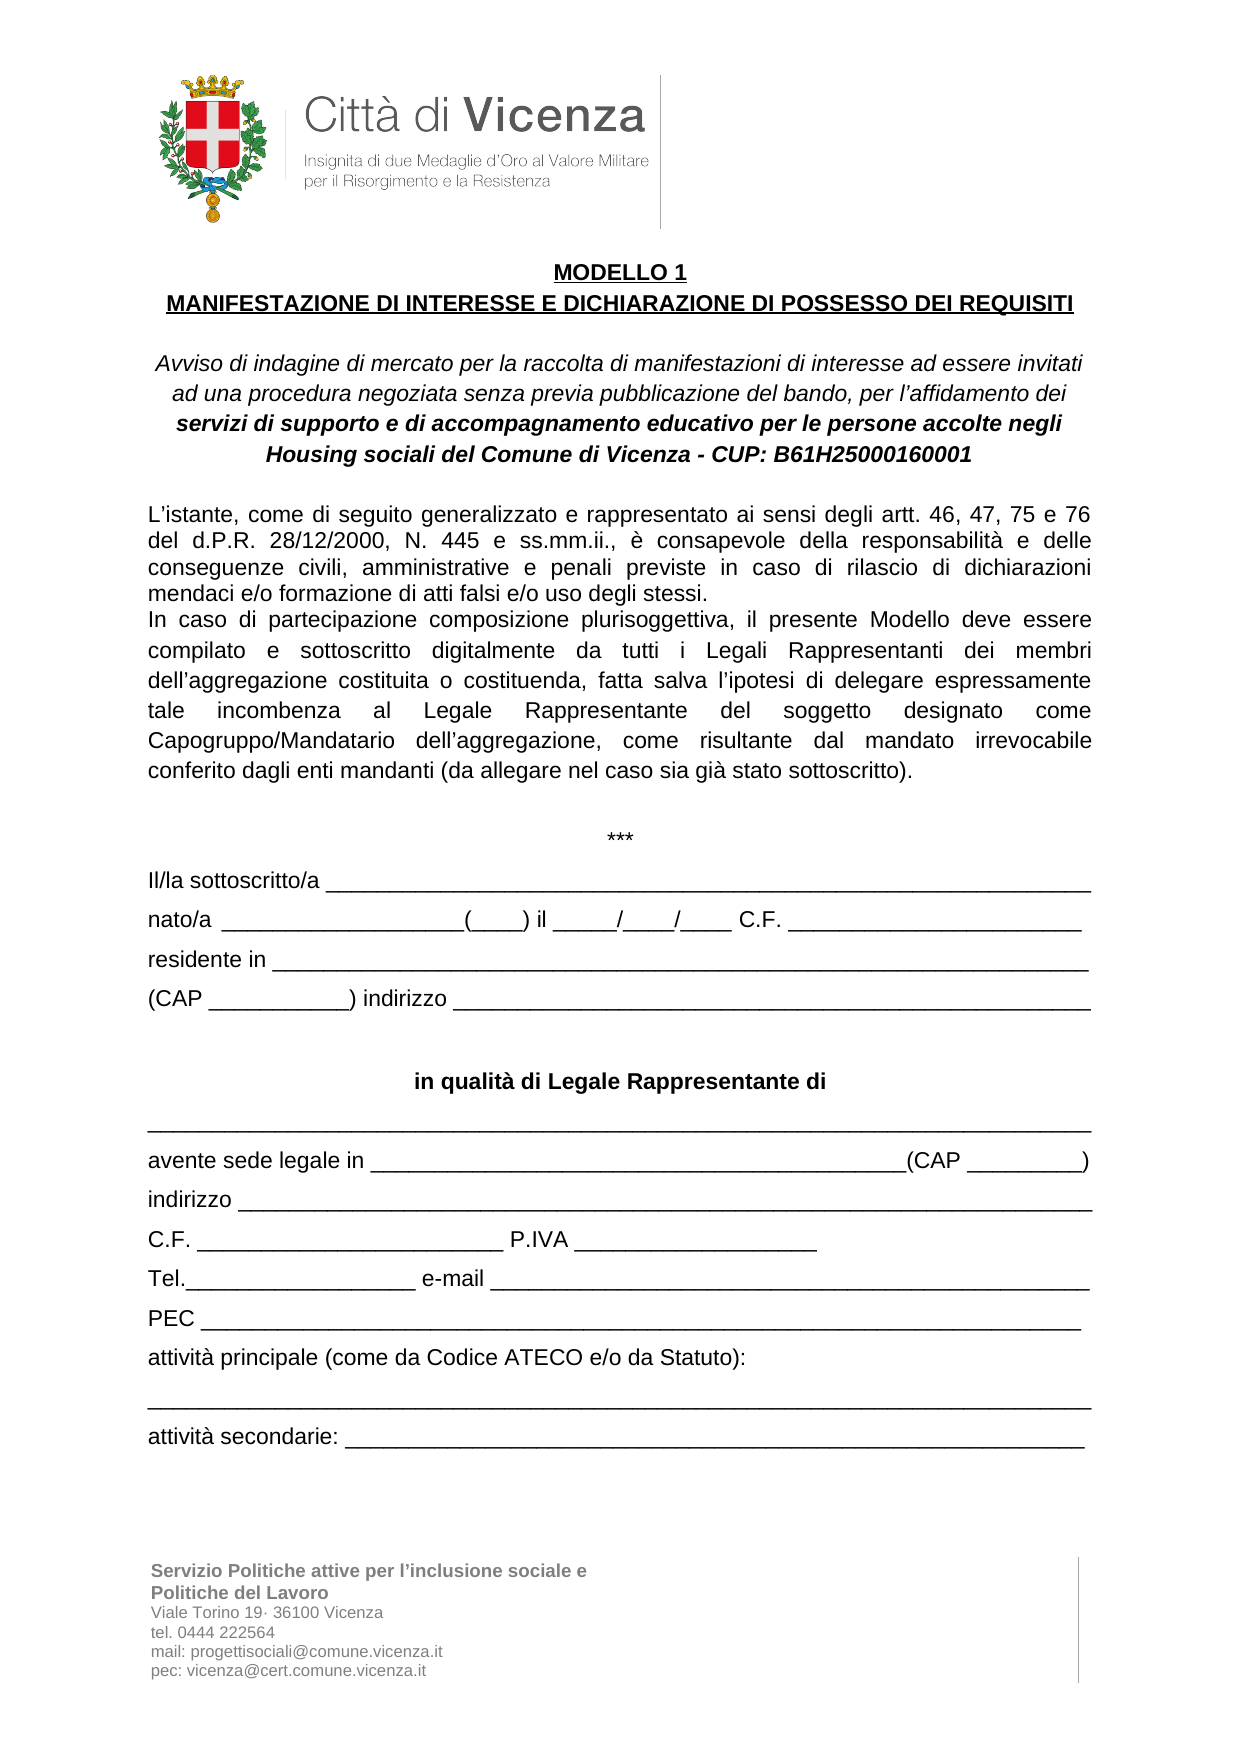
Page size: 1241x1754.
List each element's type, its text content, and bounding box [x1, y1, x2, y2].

picture [158, 75, 650, 223]
text MANIFESTAZIONE DI INTERESSE E DICHIARAZIONE DI POSSESSO DEI REQUISITI [148, 289, 1092, 316]
text *** [148, 827, 1092, 853]
text Tel.__________________ e-mail _______________________________________________ [148, 1265, 1092, 1291]
text attività principale (come da Codice ATECO e/o da Statuto): [148, 1344, 1092, 1370]
text in qualità di Legale Rappresentante di [148, 1068, 1092, 1094]
table_header [661, 75, 1092, 229]
text In caso di partecipazione composizione plurisoggettiva, il presente Modello deve essere compilato e sottoscritto digitalmente da tutti i Legali Rappresentanti dei membri dell’aggregazione costituita o costituenda, fatta salva l’ipotesi di delegare espressamente tale incombenza al Legale Rappresentante del soggetto designato come Capogruppo/Mandatario dell’aggregazione, come risultante dal mandato irrevocabile conferito dagli enti mandanti (da allegare nel caso sia già stato sottoscritto). [148, 606, 1092, 784]
text PEC _____________________________________________________________________ [148, 1304, 1092, 1331]
text __________________________________________________________________________ [148, 1383, 1092, 1410]
text __________________________________________________________________________ [148, 1107, 1092, 1133]
text attività secondarie: __________________________________________________________ [148, 1423, 1092, 1449]
text C.F. ________________________ P.IVA ___________________ [148, 1226, 1092, 1252]
text Il/la sottoscritto/a ____________________________________________________________ [148, 867, 1092, 893]
text MODELLO 1 [148, 259, 1092, 286]
text nato/a ___________________(____) il _____/____/____ C.F. _______________________ [148, 906, 1092, 932]
text residente in ________________________________________________________________ (CAP ___________) indirizzo __________________________________________________ [148, 946, 1092, 1011]
text avente sede legale in __________________________________________(CAP _________) indirizzo ___________________________________________________________________ [148, 1147, 1092, 1212]
list Avviso di indagine di mercato per la raccolta di manifestazioni di interesse ad essere invitati ad una procedura negoziata senza previa pubblicazione del bando, per l’affidamento dei servizi di supporto e di accompagnamento educativo per le persone accolte negli Housing sociali del Comune di Vicenza - CUP: B61H25000160001 [148, 350, 1092, 467]
text L’istante, come di seguito generalizzato e rappresentato ai sensi degli artt. 46, 47, 75 e 76 del d.P.R. 28/12/2000, N. 445 e ss.mm.ii., è consapevole della responsabilità e delle conseguenze civili, amministrative e penali previste in caso di rilascio di dichiarazioni mendaci e/o formazione di atti falsi e/o uso degli stessi. [148, 501, 1092, 606]
table_header [148, 75, 660, 229]
